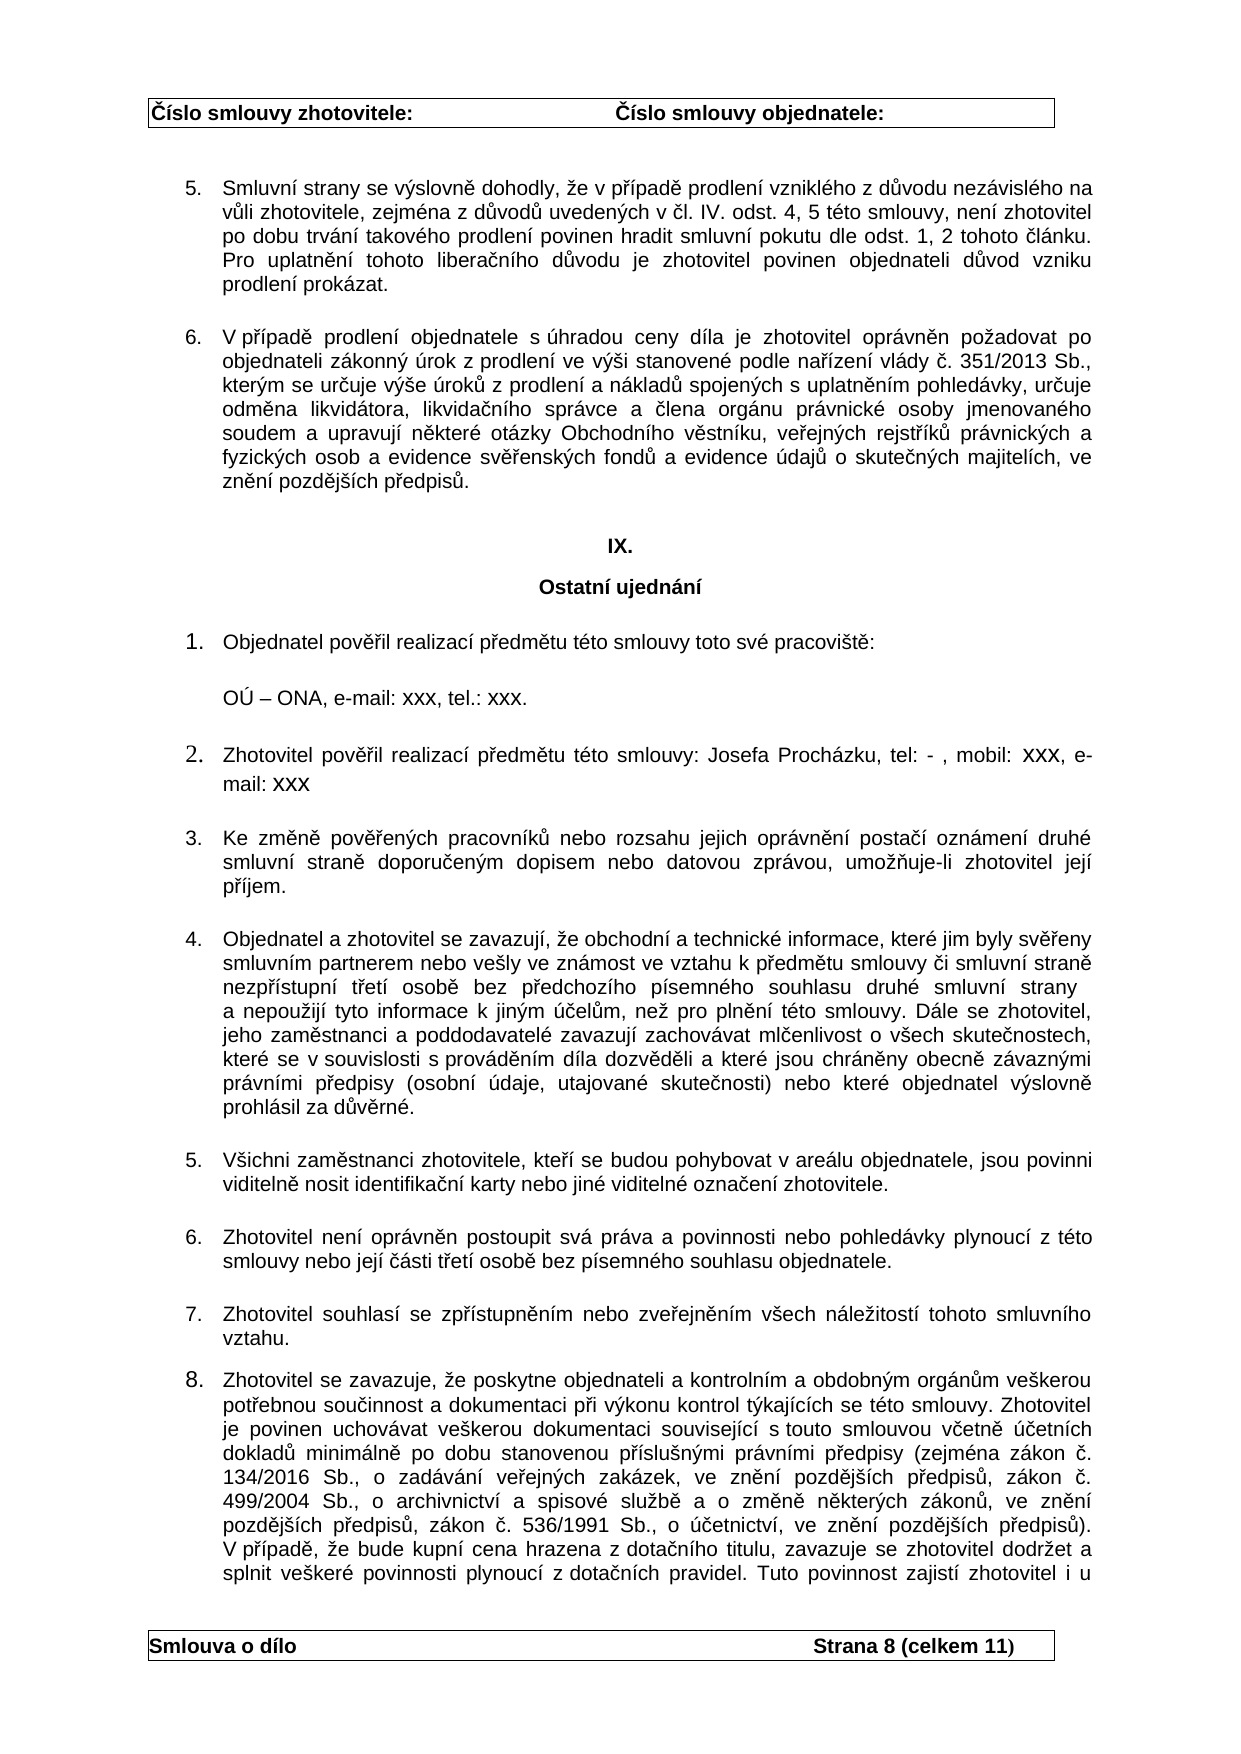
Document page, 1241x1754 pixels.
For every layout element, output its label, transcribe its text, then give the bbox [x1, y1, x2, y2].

list Zhotovitel se zavazuje, že poskytne objednateli a kontrolním a obdobným orgánům veškerou potřebnou součinnost a dokumentaci při výkonu kontrol týkajících se této smlouvy. Zhotovitel je povinen uchovávat veškerou dokumentaci související s touto smlouvou včetně účetních dokladů minimálně po dobu stanovenou příslušnými právními předpisy (zejména zákon č. 134/2016 Sb., o zadávání veřejných zakázek, ve znění pozdějších předpisů, zákon č. 499/2004 Sb., o archivnictví a spisové službě a o změně některých zákonů, ve znění pozdějších předpisů, zákon č. 536/1991 Sb., o účetnictví, ve znění pozdějších předpisů). V případě, že bude kupní cena hrazena z dotačního titulu, zavazuje se zhotovitel dodržet a splnit veškeré povinnosti plynoucí z dotačních pravidel. Tuto povinnost zajistí zhotovitel i u [185, 1366, 1093, 1584]
list Objednatel pověřil realizací předmětu této smlouvy toto své pracoviště: [185, 628, 1093, 654]
list Ke změně pověřených pracovníků nebo rozsahu jejich oprávnění postačí oznámení druhé smluvní straně doporučeným dopisem nebo datovou zprávou, umožňuje-li zhotovitel její příjem. [185, 826, 1093, 898]
list Objednatel a zhotovitel se zavazují, že obchodní a technické informace, které jim byly svěřeny smluvním partnerem nebo vešly ve známost ve vztahu k předmětu smlouvy či smluvní straně nezpřístupní třetí osobě bez předchozího písemného souhlasu druhé smluvní strany a nepoužijí tyto informace k jiným účelům, než pro plnění této smlouvy. Dále se zhotovitel, jeho zaměstnanci a poddodavatelé zavazují zachovávat mlčenlivost o všech skutečnostech, které se v souvislosti s prováděním díla dozvěděli a které jsou chráněny obecně závaznými právními předpisy (osobní údaje, utajované skutečnosti) nebo které objednatel výslovně prohlásil za důvěrné. [185, 927, 1093, 1118]
list Zhotovitel pověřil realizací předmětu této smlouvy: Josefa Procházku, tel: - , mobil: xxx, e-mail: xxx [185, 739, 1093, 797]
list Smluvní strany se výslovně dohodly, že v případě prodlení vzniklého z důvodu nezávislého na vůli zhotovitele, zejména z důvodů uvedených v čl. IV. odst. 4, 5 této smlouvy, není zhotovitel po dobu trvání takového prodlení povinen hradit smluvní pokutu dle odst. 1, 2 tohoto článku. Pro uplatnění tohoto liberačního důvodu je zhotovitel povinen objednateli důvod vzniku prodlení prokázat. [185, 176, 1093, 296]
list Zhotovitel není oprávněn postoupit svá práva a povinnosti nebo pohledávky plynoucí z této smlouvy nebo její části třetí osobě bez písemného souhlasu objednatele. [185, 1225, 1093, 1273]
subtitle Ostatní ujednání [148, 575, 1093, 599]
text OÚ – ONA, e-mail: xxx, tel.: xxx. [223, 683, 1093, 710]
text IX. [148, 534, 1093, 558]
list Všichni zaměstnanci zhotovitele, kteří se budou pohybovat v areálu objednatele, jsou povinni viditelně nosit identifikační karty nebo jiné viditelné označení zhotovitele. [185, 1148, 1093, 1196]
list Zhotovitel souhlasí se zpřístupněním nebo zveřejněním všech náležitostí tohoto smluvního vztahu. [185, 1302, 1093, 1350]
list V případě prodlení objednatele s úhradou ceny díla je zhotovitel oprávněn požadovat po objednateli zákonný úrok z prodlení ve výši stanovené podle nařízení vlády č. 351/2013 Sb., kterým se určuje výše úroků z prodlení a nákladů spojených s uplatněním pohledávky, určuje odměna likvidátora, likvidačního správce a člena orgánu právnické osoby jmenovaného soudem a upravují některé otázky Obchodního věstníku, veřejných rejstříků právnických a fyzických osob a evidence svěřenských fondů a evidence údajů o skutečných majitelích, ve znění pozdějších předpisů. [185, 325, 1093, 493]
